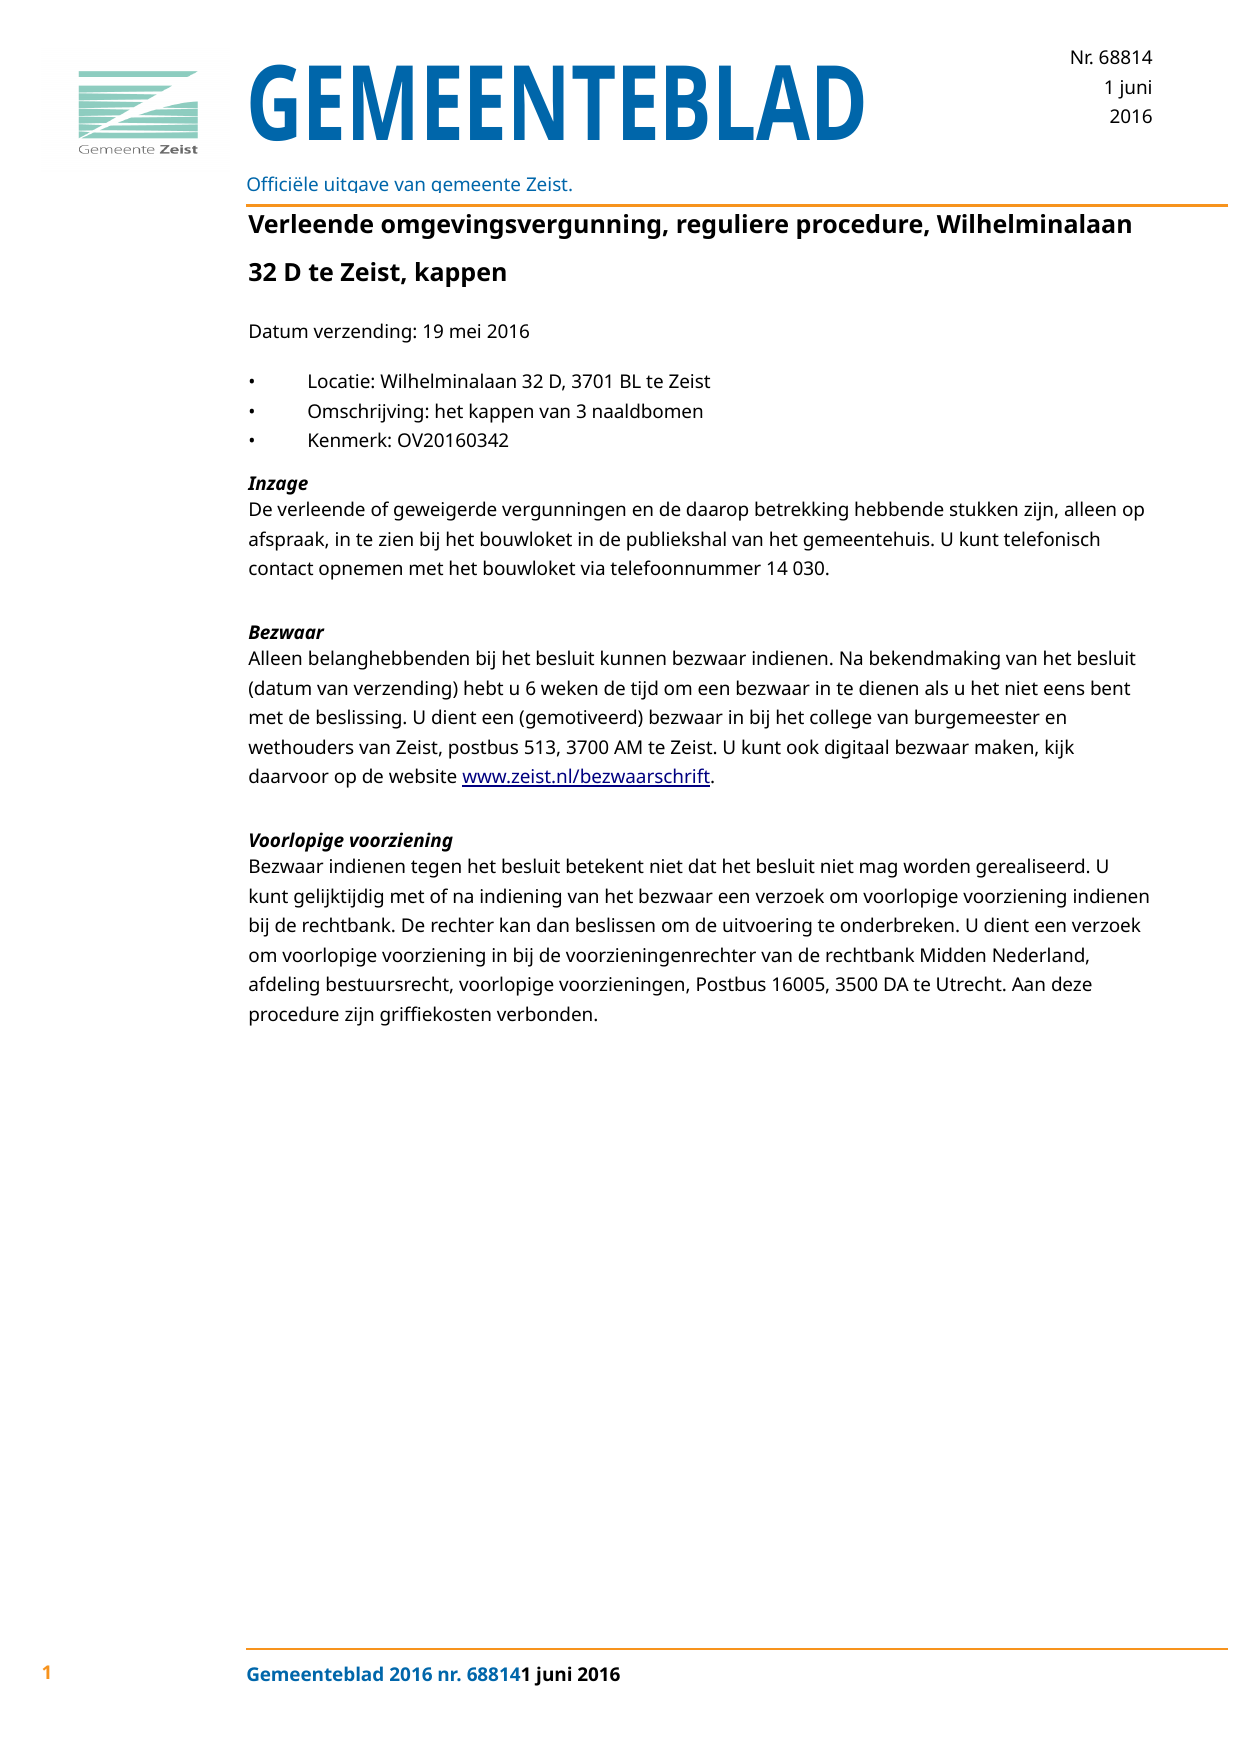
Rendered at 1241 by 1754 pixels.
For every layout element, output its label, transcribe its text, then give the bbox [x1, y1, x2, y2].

text Bezwaar indienen tegen het besluit betekent niet dat het besluit niet mag worden gerealiseerd. U kunt gelijktijdig met of na indiening van het bezwaar een verzoek om voorlopige voorziening indienen bij de rechtbank. De rechter kan dan beslissen om de uitvoering te onderbreken. U dient een verzoek om voorlopige voorziening in bij de voorzieningenrechter van de rechtbank Midden Nederland, afdeling bestuursrecht, voorlopige voorzieningen, Postbus 16005, 3500 DA te Utrecht. Aan deze procedure zijn griffiekosten verbonden. [248, 853, 1152, 1027]
list Kenmerk: OV20160342 [248, 427, 1152, 453]
text De verleende of geweigerde vergunningen en de daarop betrekking hebbende stukken zijn, alleen op afspraak, in te zien bij het bouwloket in de publiekshal van het gemeentehuis. U kunt telefonisch contact opnemen met het bouwloket via telefoonnummer 14 030. [248, 496, 1152, 581]
text Bezwaar [248, 619, 1152, 645]
list Omschrijving: het kappen van 3 naaldbomen [248, 398, 1152, 424]
text Inzage [248, 471, 1152, 496]
picture [41, 47, 231, 172]
list Locatie: Wilhelminalaan 32 D, 3701 BL te Zeist [248, 368, 1152, 394]
text Alleen belanghebbenden bij het besluit kunnen bezwaar indienen. Na bekendmaking van het besluit (datum van verzending) hebt u 6 weken de tijd om een bezwaar in te dienen als u het niet eens bent met de beslissing. U dient een (gemotiveerd) bezwaar in bij het college van burgemeester en wethouders van Zeist, postbus 513, 3700 AM te Zeist. U kunt ook digitaal bezwaar maken, kijk daarvoor op de website www.zeist.nl/bezwaarschrift. [248, 645, 1152, 789]
text Datum verzending: 19 mei 2016 [248, 318, 1152, 344]
text Verleende omgevingsvergunning, reguliere procedure, Wilhelminalaan 32 D te Zeist, kappen [248, 207, 1152, 288]
text Voorlopige voorziening [248, 827, 1152, 853]
